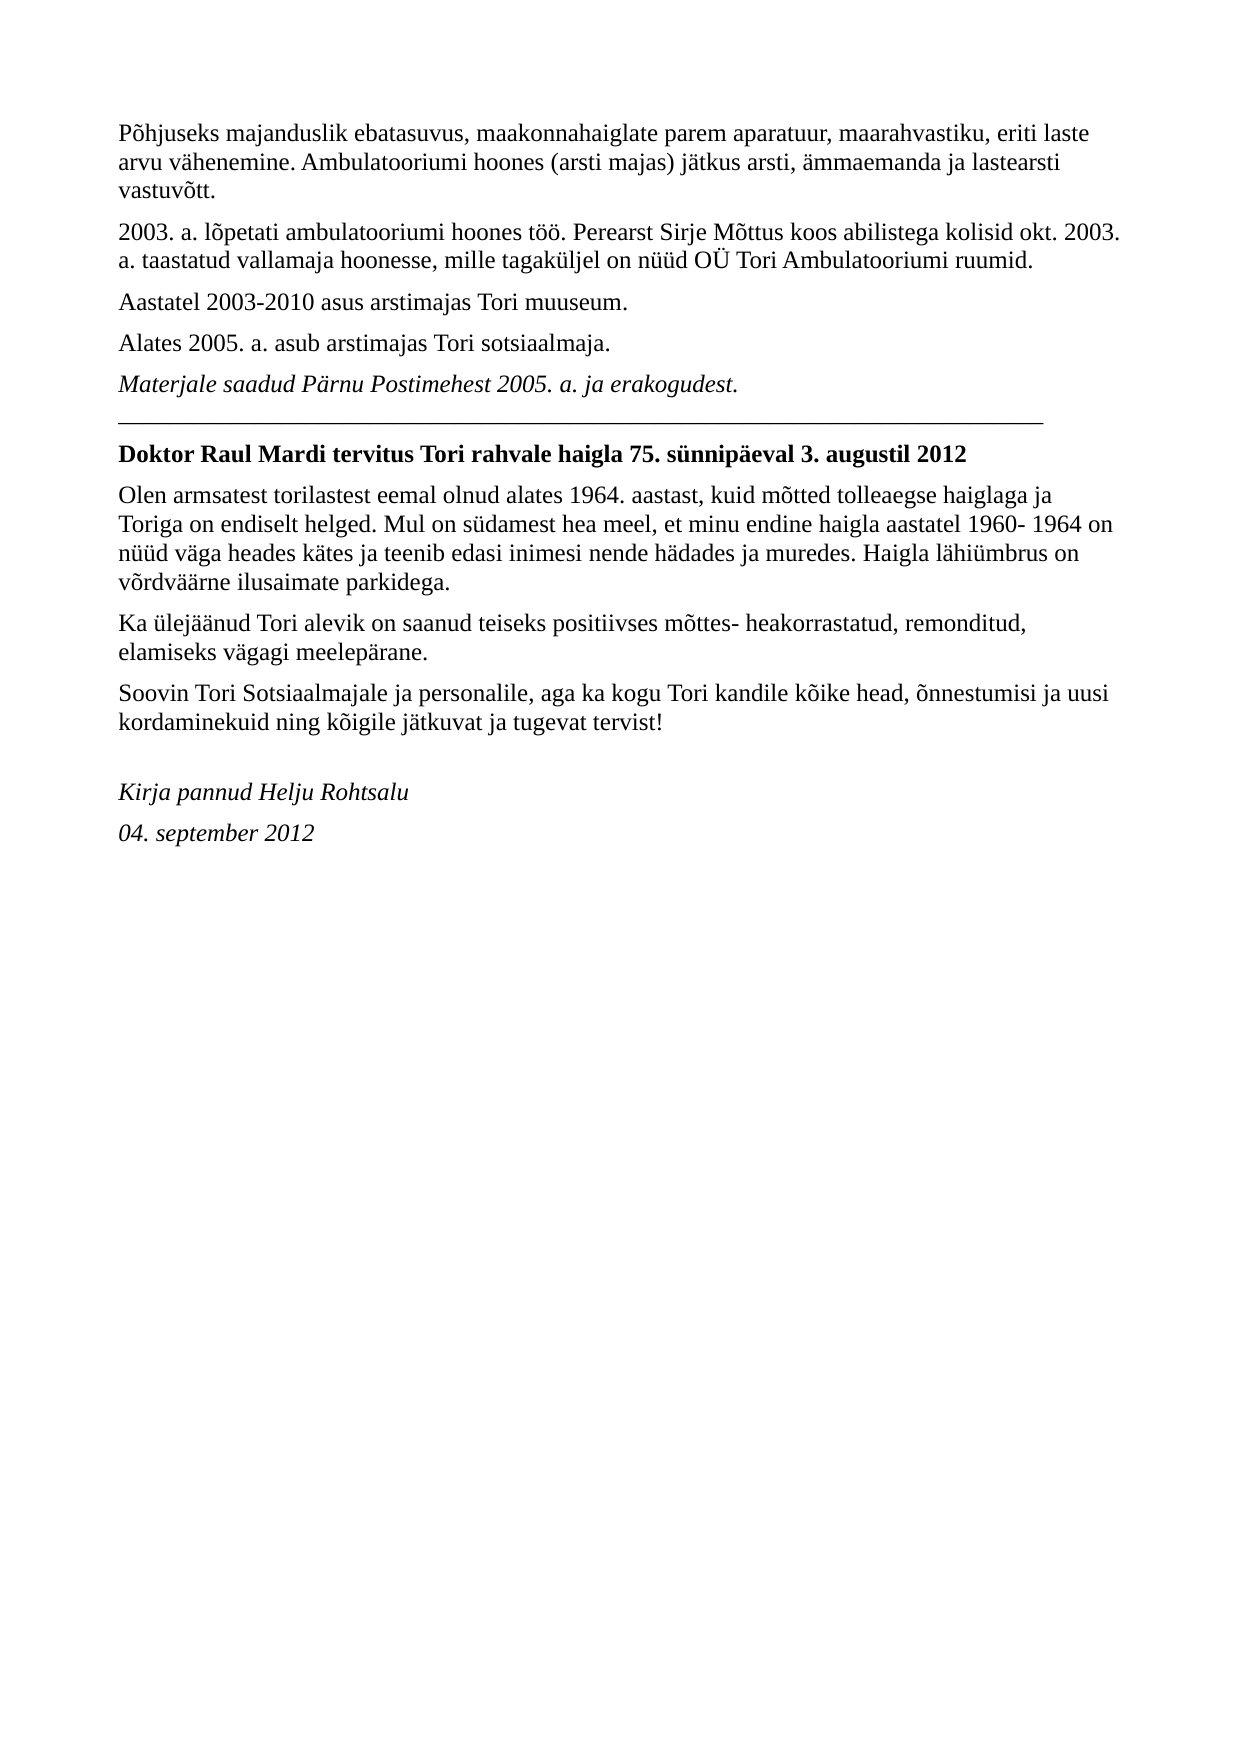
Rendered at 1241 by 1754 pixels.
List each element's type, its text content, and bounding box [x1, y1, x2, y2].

text Doktor Raul Mardi tervitus Tori rahvale haigla 75. sünnipäeval 3. augustil 2012 [118, 439, 1122, 468]
text Olen armsatest torilastest eemal olnud alates 1964. aastast, kuid mõtted tolleaegse haiglaga ja Toriga on endiselt helged. Mul on südamest hea meel, et minu endine haigla aastatel 1960- 1964 on nüüd väga heades kätes ja teenib edasi inimesi nende hädades ja muredes. Haigla lähiümbrus on võrdväärne ilusaimate parkidega. [118, 481, 1122, 596]
text Materjale saadud Pärnu Postimehest 2005. a. ja erakogudest. __________________________________________________________________________ [118, 369, 1122, 427]
text Kirja pannud Helju Rohtsalu [118, 748, 1122, 806]
text Põhjuseks majanduslik ebatasuvus, maakonnahaiglate parem aparatuur, maarahvastiku, eriti laste arvu vähenemine. Ambulatooriumi hoones (arsti majas) jätkus arsti, ämmaemanda ja lastearsti vastuvõtt. [118, 118, 1122, 204]
text Ka ülejäänud Tori alevik on saanud teiseks positiivses mõttes- heakorrastatud, remonditud, elamiseks vägagi meelepärane. [118, 608, 1122, 666]
text Aastatel 2003-2010 asus arstimajas Tori muuseum. [118, 287, 1122, 316]
text 04. september 2012 [118, 818, 1122, 847]
text 2003. a. lõpetati ambulatooriumi hoones töö. Perearst Sirje Mõttus koos abilistega kolisid okt. 2003. a. taastatud vallamaja hoonesse, mille tagaküljel on nüüd OÜ Tori Ambulatooriumi ruumid. [118, 217, 1122, 274]
text Soovin Tori Sotsiaalmajale ja personalile, aga ka kogu Tori kandile kõike head, õnnestumisi ja uusi kordaminekuid ning kõigile jätkuvat ja tugevat tervist! [118, 678, 1122, 736]
text Alates 2005. a. asub arstimajas Tori sotsiaalmaja. [118, 328, 1122, 357]
